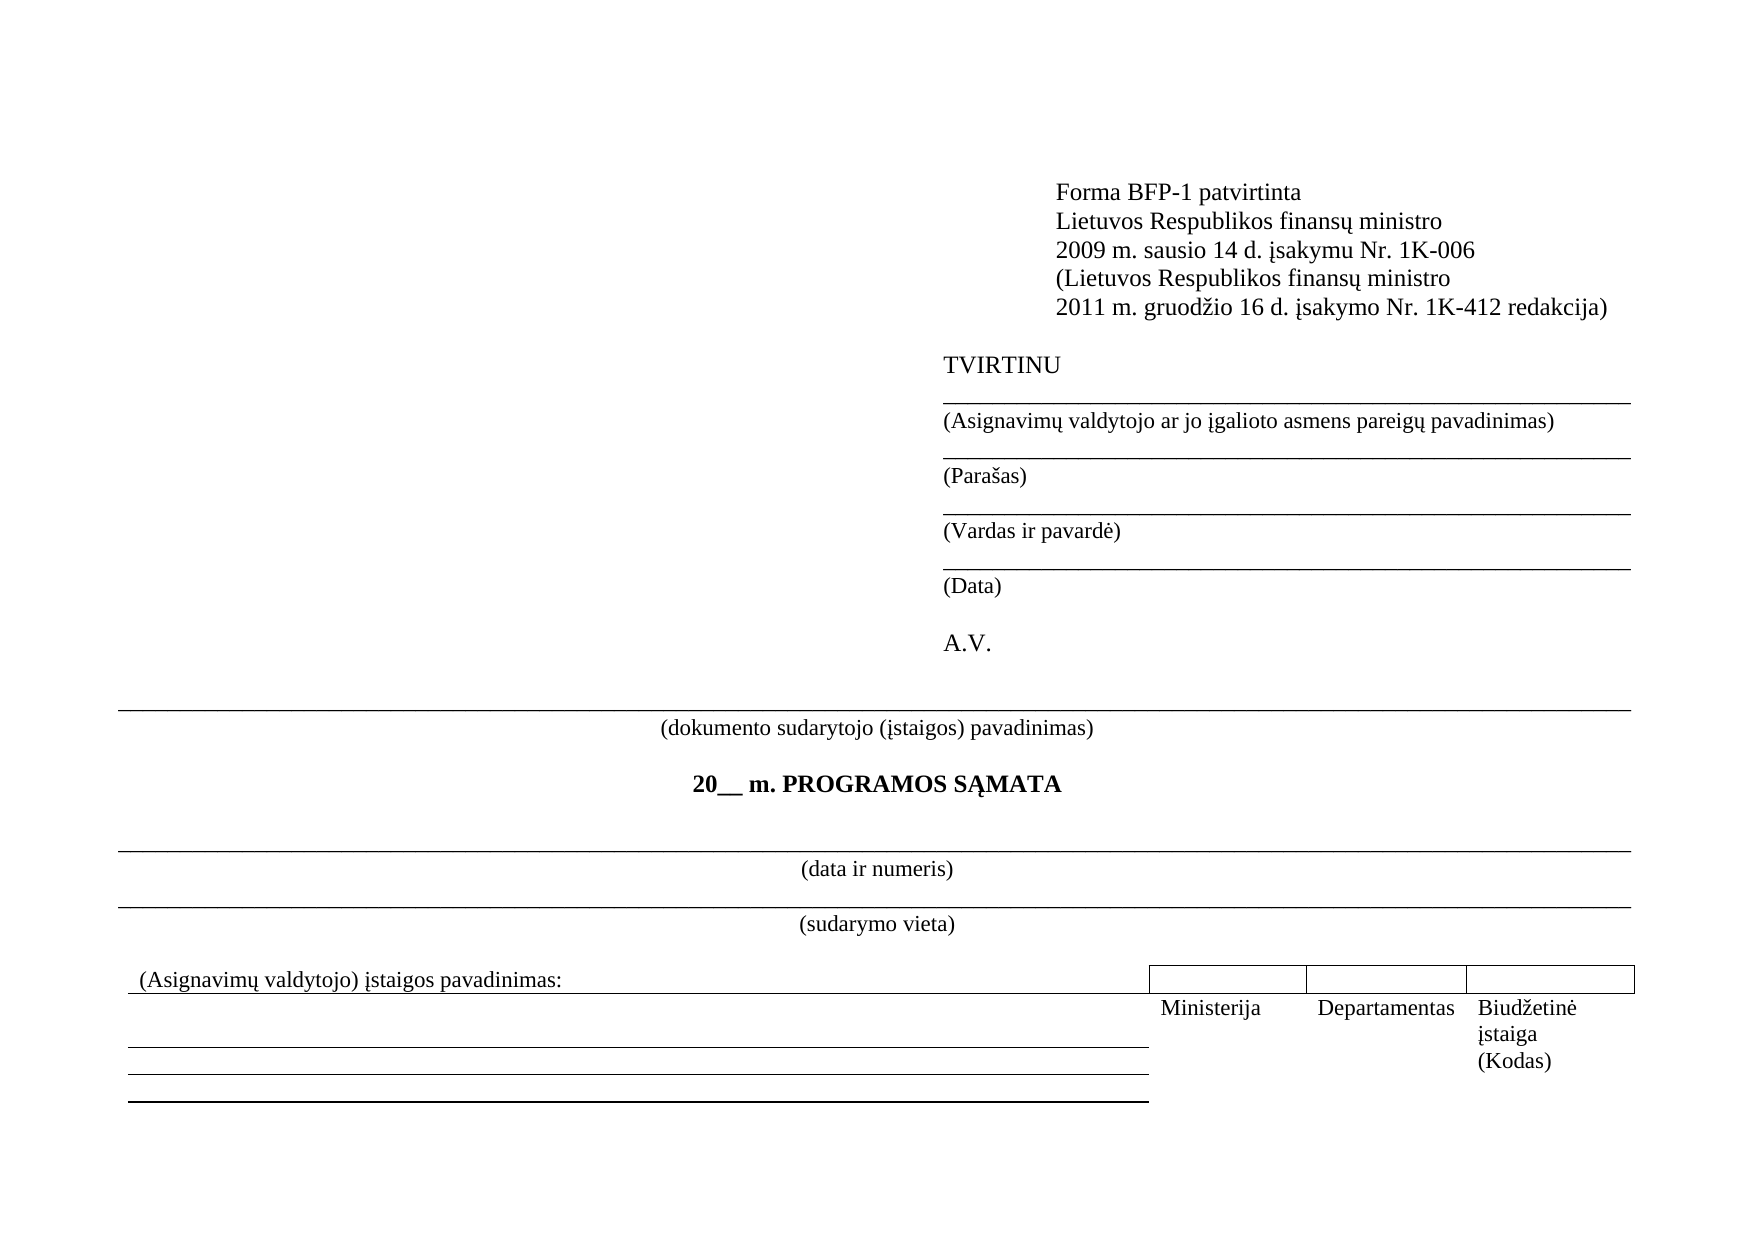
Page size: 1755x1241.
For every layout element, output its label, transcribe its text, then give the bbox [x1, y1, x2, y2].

table_cell [1149, 1047, 1306, 1074]
table_cell (Kodas) [1466, 1047, 1634, 1074]
text _ [118, 826, 1636, 855]
text _ [118, 882, 1636, 910]
text (dokumento sudarytojo (įstaigos) pavadinimas) [118, 714, 1636, 740]
table_cell [128, 1075, 1149, 1101]
table_cell Biudžetinė įstaiga [1466, 994, 1634, 1047]
text (data ir numeris) [118, 855, 1636, 882]
text 2011 m. gruodžio 16 d. įsakymo Nr. 1K-412 redakcija) [1056, 292, 1636, 321]
text (Asignavimų valdytojo ar jo įgalioto asmens pareigų pavadinimas) [943, 407, 1636, 433]
text (Lietuvos Respublikos finansų ministro [1056, 263, 1636, 292]
text A.V. [943, 628, 1636, 656]
table_header [1307, 966, 1466, 993]
table_cell [1466, 1074, 1634, 1101]
text _ [943, 489, 1636, 517]
text (sudarymo vieta) [118, 910, 1636, 937]
text (Parašas) [943, 462, 1636, 489]
text (Vardas ir pavardė) [943, 517, 1636, 544]
table_cell [1306, 1074, 1466, 1101]
table_header [1150, 966, 1306, 993]
table_cell [128, 994, 1149, 1047]
table_cell [1149, 1074, 1306, 1101]
table_cell [1306, 1047, 1466, 1074]
text Lietuvos Respublikos finansų ministro [1056, 206, 1636, 235]
text _ [943, 378, 1636, 407]
text 2009 m. sausio 14 d. įsakymu Nr. 1K-006 [1056, 235, 1636, 263]
text _ [943, 544, 1636, 572]
table_header (Asignavimų valdytojo) įstaigos pavadinimas: [128, 965, 1149, 993]
text 20__ m. PROGRAMOS SĄMATA [118, 769, 1636, 798]
text _ [943, 433, 1636, 462]
text _ [118, 685, 1636, 714]
table_cell Departamentas [1306, 994, 1466, 1047]
text (Data) [943, 572, 1636, 599]
table_cell Ministerija [1149, 994, 1306, 1047]
table_header [1467, 966, 1634, 993]
table_cell [128, 1048, 1149, 1074]
text Forma BFP-1 patvirtinta [1056, 177, 1636, 206]
text TVIRTINU [943, 350, 1636, 378]
